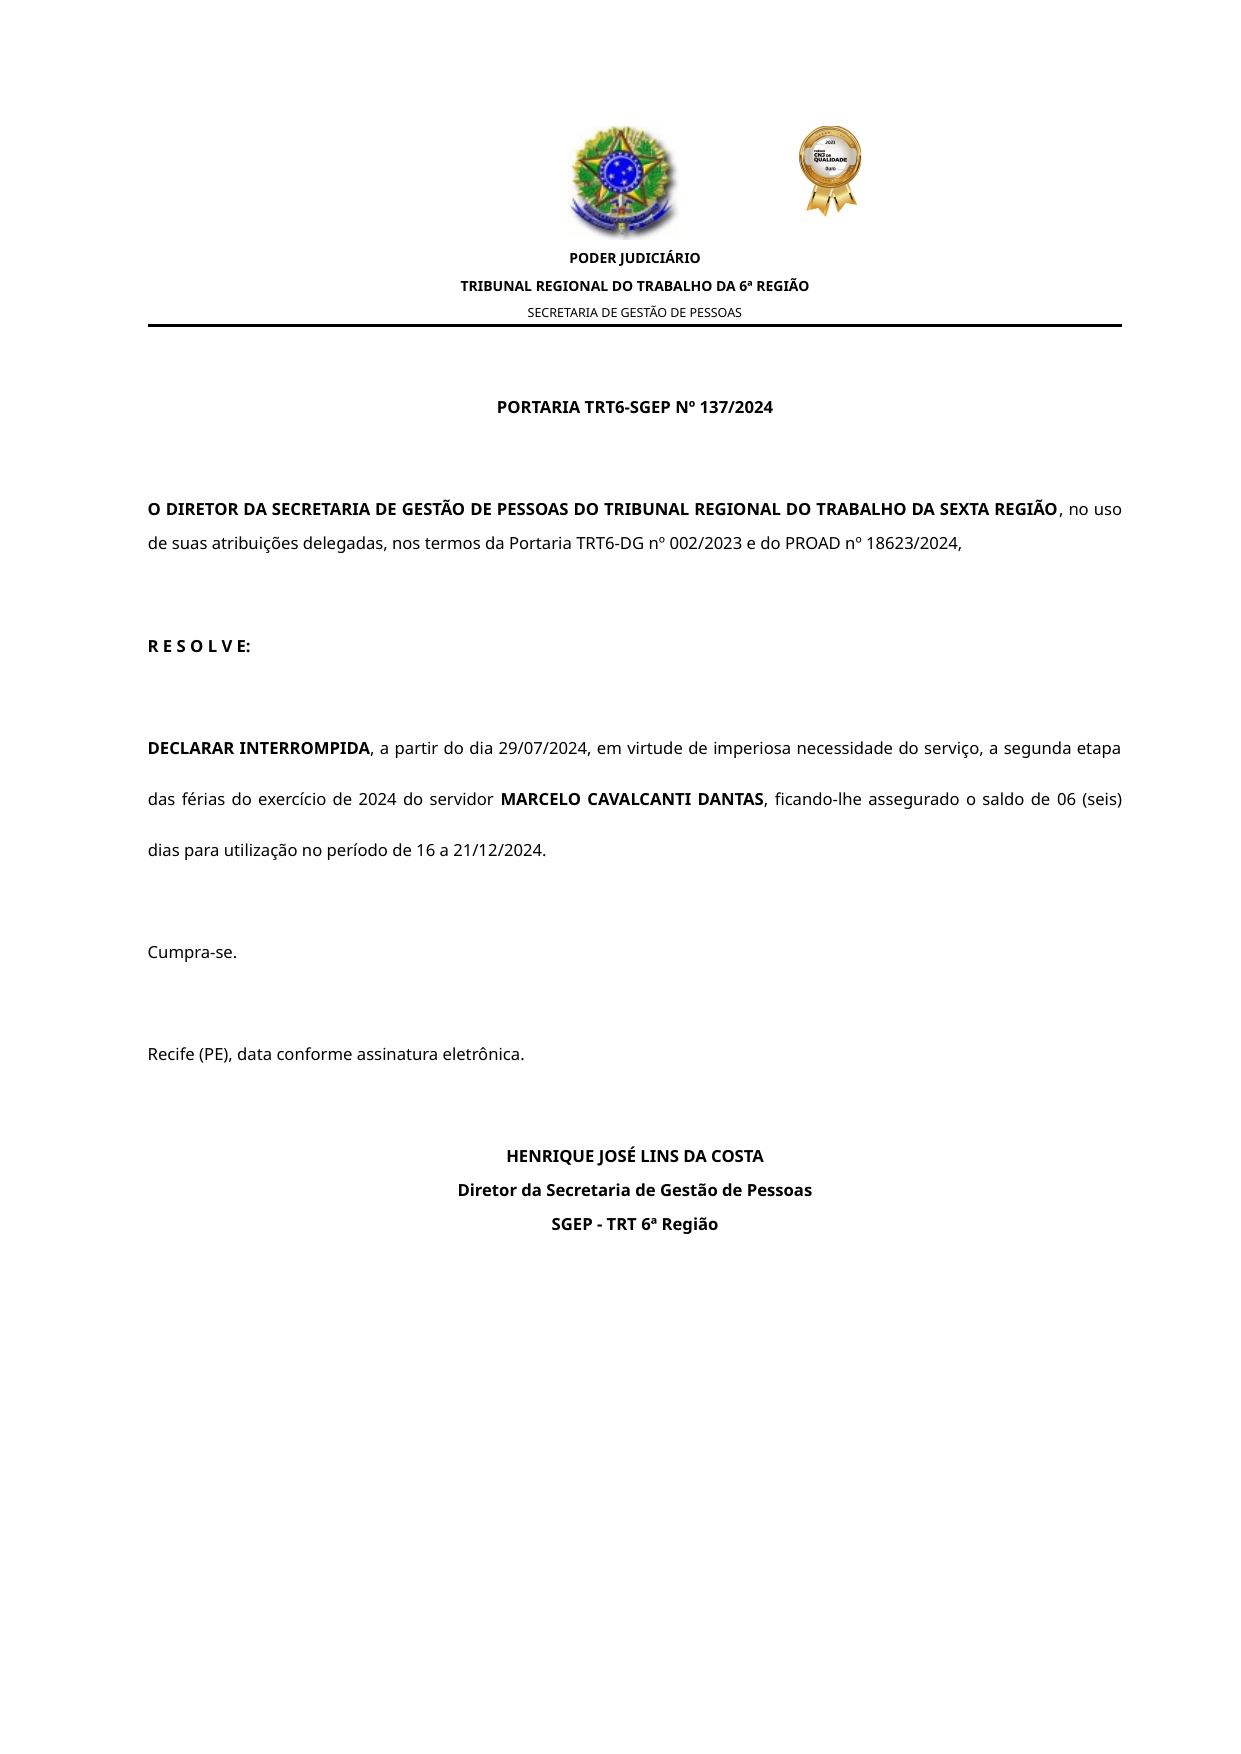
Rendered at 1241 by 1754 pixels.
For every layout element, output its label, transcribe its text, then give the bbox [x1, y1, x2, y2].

subtitle O DIRETOR DA SECRETARIA DE GESTÃO DE PESSOAS DO TRIBUNAL REGIONAL DO TRABALHO DA SEXTA REGIÃO, no uso de suas atribuições delegadas, nos termos da Portaria TRT6-DG nº 002/2023 e do PROAD nº 18623/2024, [147, 486, 1122, 554]
subtitle R E S O L V E: [147, 623, 1122, 657]
subtitle PORTARIA TRT6-SGEP Nº 137/2024 [147, 384, 1122, 418]
subtitle SECRETARIA DE GESTÃO DE PESSOAS [147, 296, 1122, 327]
subtitle Recife (PE), data conforme assinatura eletrônica. [147, 1031, 1122, 1065]
picture [799, 126, 862, 217]
subtitle DECLARAR INTERROMPIDA, a partir do dia 29/07/2024, em virtude de imperiosa necessidade do serviço, a segunda etapa das férias do exercício de 2024 do servidor MARCELO CAVALCANTI DANTAS, ficando-lhe assegurado o saldo de 06 (seis) dias para utilização no período de 16 a 21/12/2024. [147, 725, 1122, 861]
picture [567, 126, 680, 240]
subtitle Diretor da Secretaria de Gestão de Pessoas [147, 1167, 1122, 1201]
subtitle SGEP - TRT 6ª Região [147, 1201, 1122, 1235]
subtitle Cumpra-se. [147, 929, 1122, 963]
subtitle TRIBUNAL REGIONAL DO TRABALHO DA 6ª REGIÃO [147, 268, 1122, 296]
subtitle PODER JUDICIÁRIO [147, 239, 1122, 268]
subtitle HENRIQUE JOSÉ LINS DA COSTA [147, 1133, 1122, 1167]
